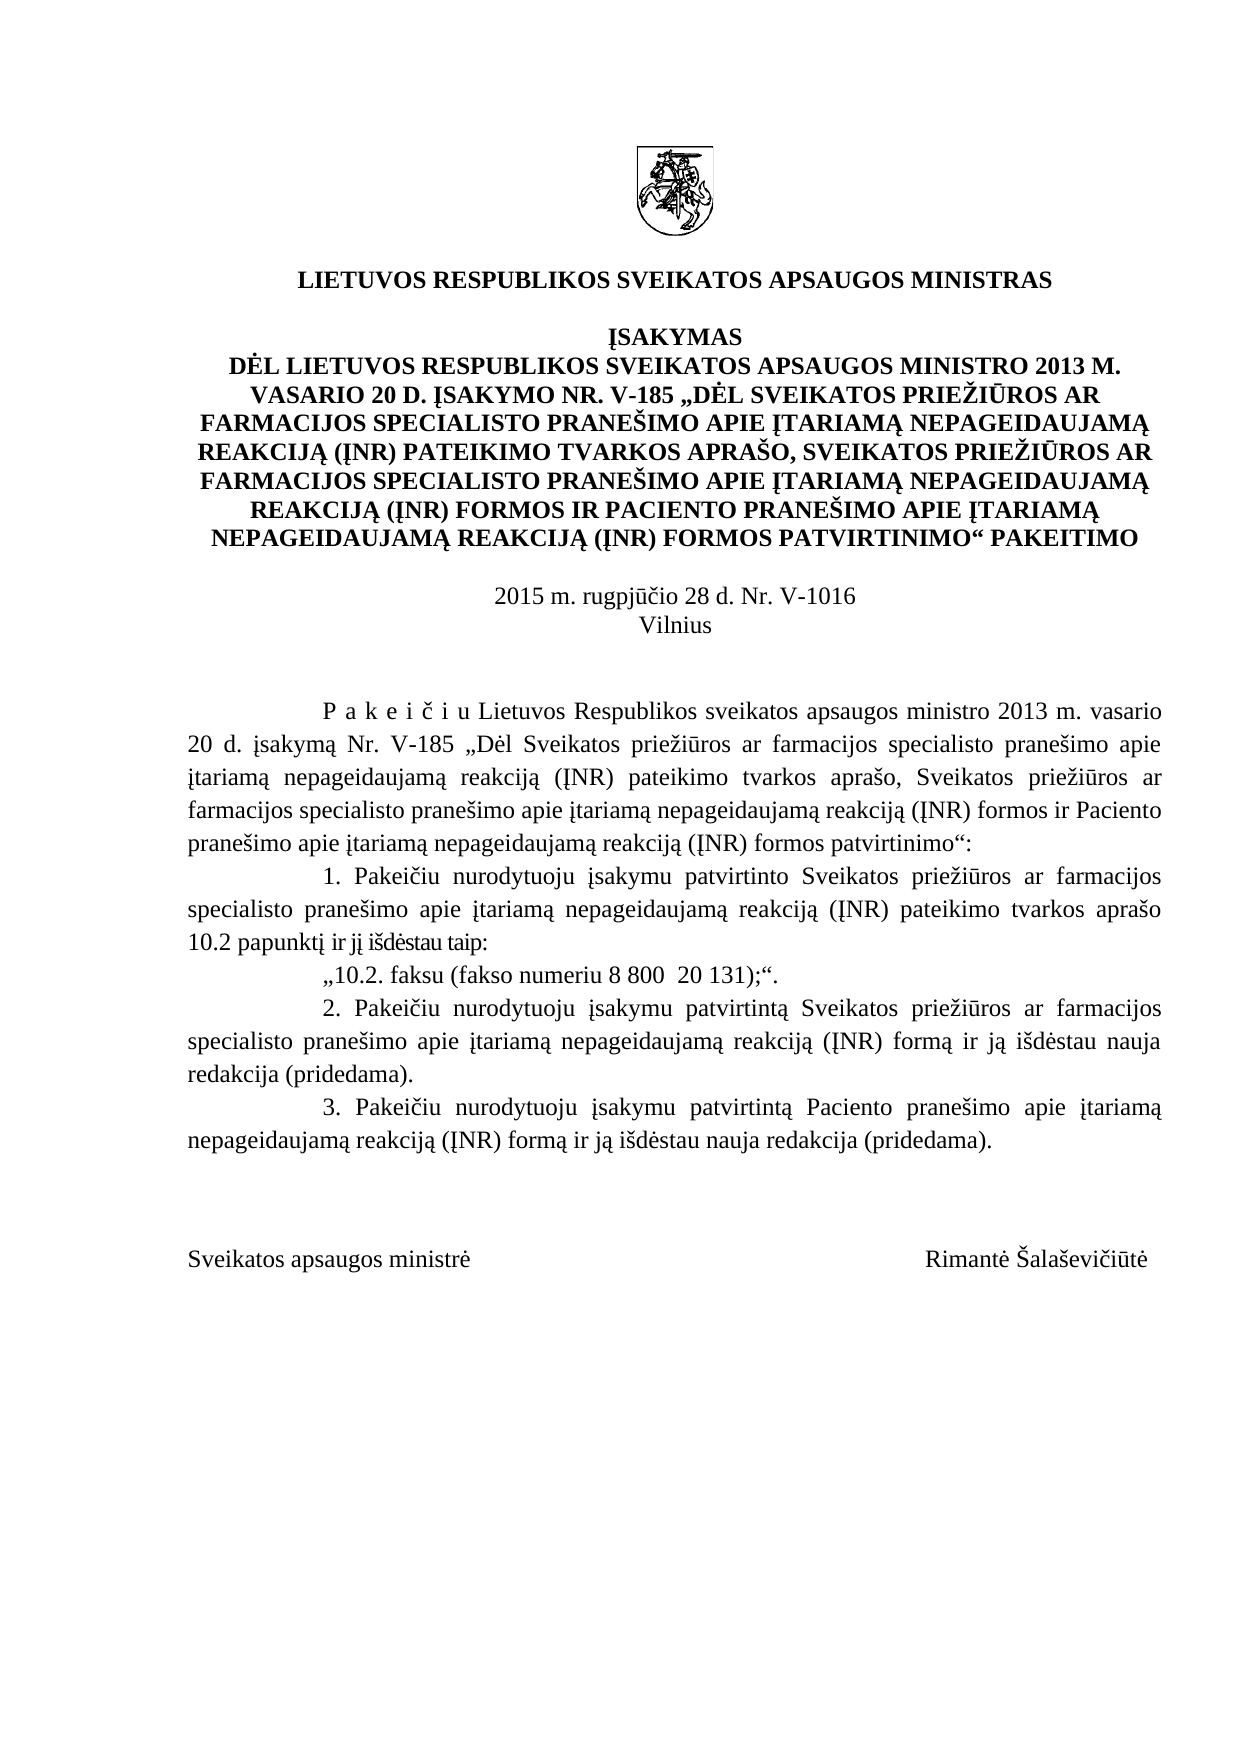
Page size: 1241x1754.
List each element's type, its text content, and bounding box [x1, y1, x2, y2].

text 2. Pakeičiu nurodytuoju įsakymu patvirtintą Sveikatos priežiūros ar farmacijos specialisto pranešimo apie įtariamą nepageidaujamą reakciją (ĮNR) formą ir ją išdėstau nauja redakcija (pridedama). [187, 993, 1162, 1088]
text Pakeičiu Lietuvos Respublikos sveikatos apsaugos ministro 2013 m. vasario 20 d. įsakymą Nr. V-185 „Dėl Sveikatos priežiūros ar farmacijos specialisto pranešimo apie įtariamą nepageidaujamą reakciją (ĮNR) pateikimo tvarkos aprašo, Sveikatos priežiūros ar farmacijos specialisto pranešimo apie įtariamą nepageidaujamą reakciją (ĮNR) formos ir Paciento pranešimo apie įtariamą nepageidaujamą reakciją (ĮNR) formos patvirtinimo“: [187, 696, 1162, 857]
text ĮSAKYMAS [187, 322, 1162, 351]
text „10.2. faksu (fakso numeriu 8 800 20 131);“. [187, 960, 1162, 989]
text DĖL LIETUVOS RESPUBLIKOS SVEIKATOS APSAUGOS MINISTRO 2013 M. VASARIO 20 D. ĮSAKYMO NR. v-185 „dėl SVEIKATOS PRIEŽIŪROS AR FARMACIJOS SPECIALISTO PRANEŠIMO APIE ĮTARIAMĄ NEPAGEIDAUJAMĄ REAKCIJĄ (ĮNR) PATEIKIMO TVARKOS APRAŠO, SVEIKATOS PRIEŽIŪROS AR FARMACIJOS SPECIALISTO PRANEŠIMO APIE ĮTARIAMĄ NEPAGEIDAUJAMĄ REAKCIJĄ (ĮNR) FORMOS IR PACIENTO PRANEŠIMO APIE ĮTARIAMĄ NEPAGEIDAUJAMĄ REAKCIJĄ (ĮNR) FORMOS PATVIRTINIMO“ PAKEITIMO [187, 351, 1162, 552]
text 2015 m. rugpjūčio 28 d. Nr. V-1016 [187, 581, 1162, 610]
text Sveikatos apsaugos ministrė Rimantė Šalaševičiūtė [187, 1244, 1162, 1273]
text LIETUVOS RESPUBLIKOS SVEIKATOS APSAUGOS MINISTRAS [187, 265, 1162, 293]
text Vilnius [187, 610, 1162, 638]
text 3. Pakeičiu nurodytuoju įsakymu patvirtintą Paciento pranešimo apie įtariamą nepageidaujamą reakciją (ĮNR) formą ir ją išdėstau nauja redakcija (pridedama). [187, 1092, 1162, 1154]
text 1. Pakeičiu nurodytuoju įsakymu patvirtinto Sveikatos priežiūros ar farmacijos specialisto pranešimo apie įtariamą nepageidaujamą reakciją (ĮNR) pateikimo tvarkos aprašo 10.2 papunktį ir jį išdėstau taip: [187, 861, 1162, 956]
